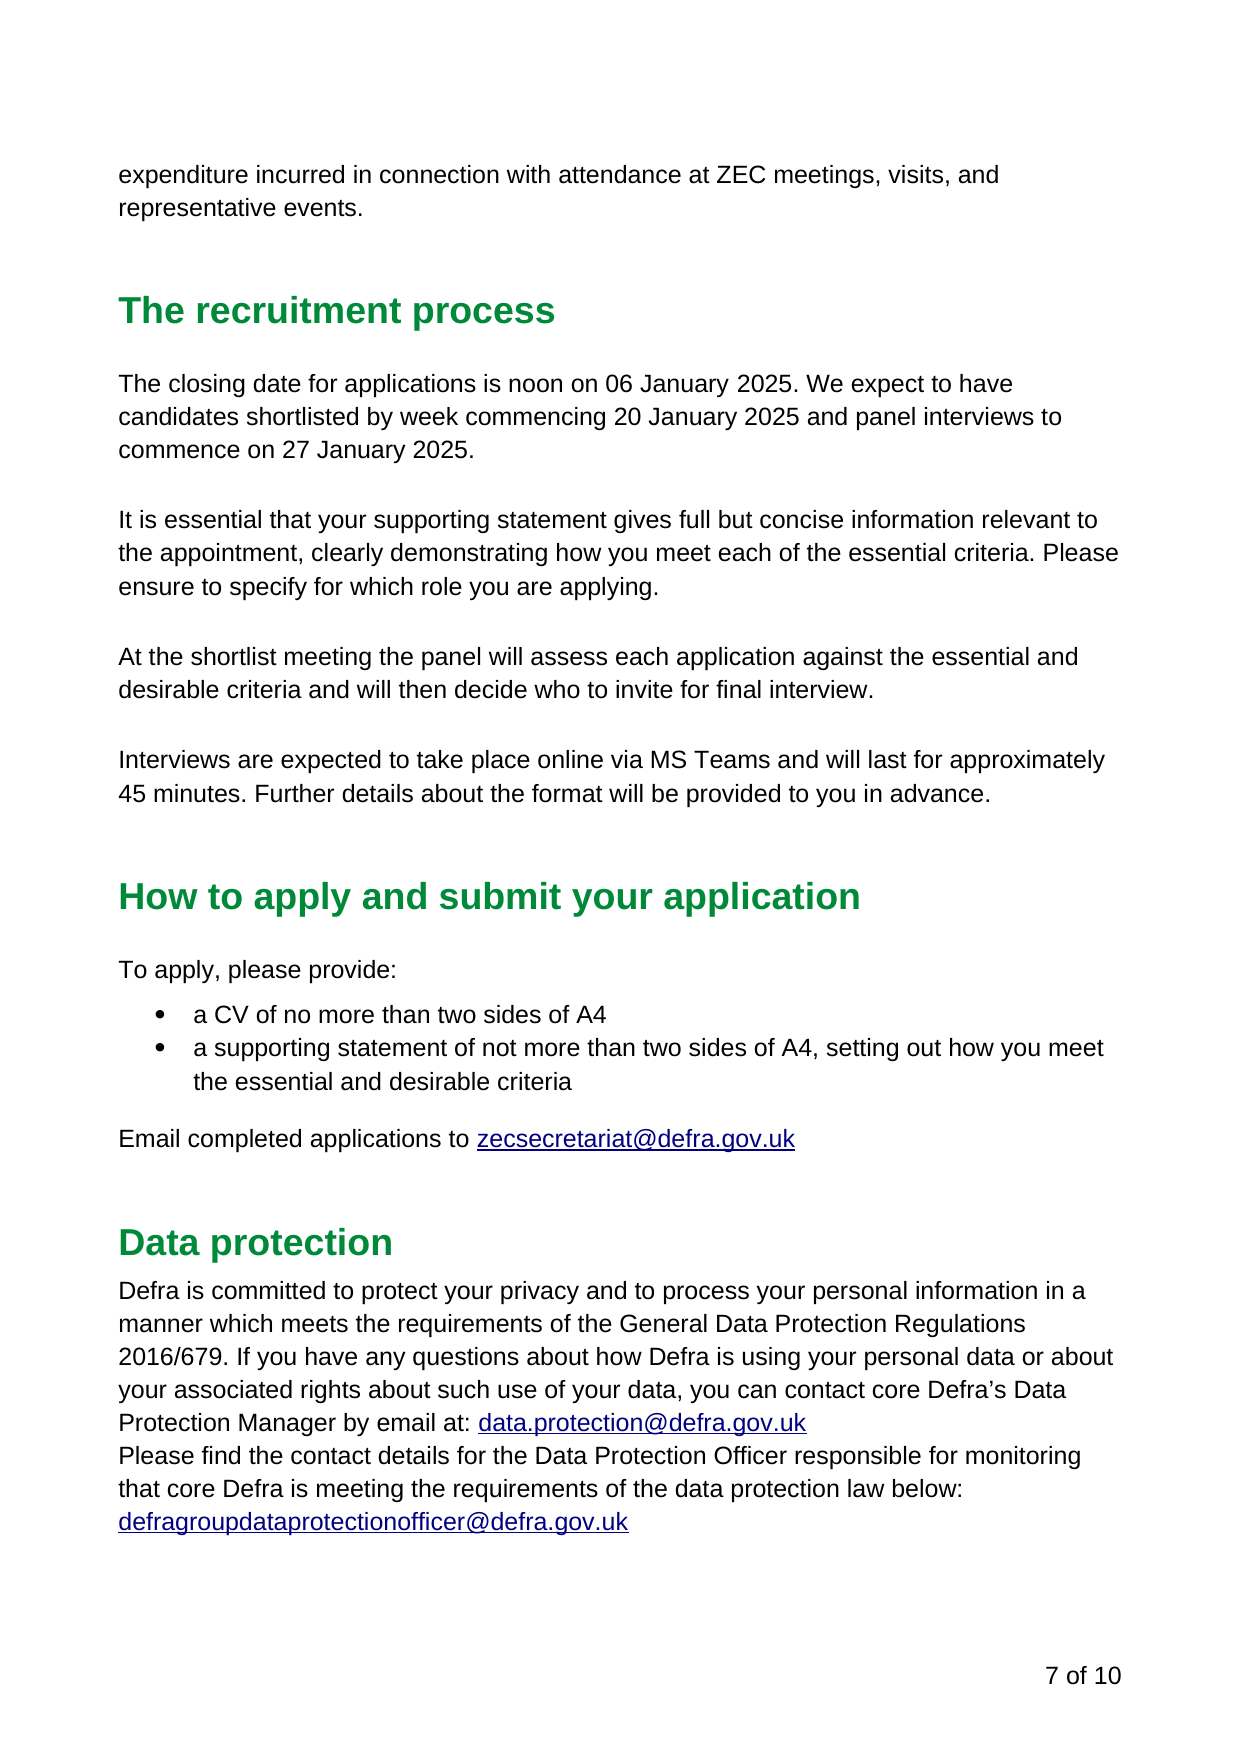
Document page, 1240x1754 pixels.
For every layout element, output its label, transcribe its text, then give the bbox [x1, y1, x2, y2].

text Interviews are expected to take place online via MS Teams and will last for approximately 45 minutes. Further details about the format will be provided to you in advance. [118, 746, 1121, 807]
text The closing date for applications is noon on 06 January 2025. We expect to have candidates shortlisted by week commencing 20 January 2025 and panel interviews to commence on 27 January 2025. [118, 369, 1121, 464]
text Please find the contact details for the Data Protection Officer responsible for monitoring that core Defra is meeting the requirements of the data protection law below: defragroupdataprotectionofficer@defra.gov.uk [118, 1441, 1121, 1536]
text At the shortlist meeting the panel will assess each application against the essential and desirable criteria and will then decide who to invite for final interview. [118, 642, 1121, 704]
text It is essential that your supporting statement gives full but concise information relevant to the appointment, clearly demonstrating how you meet each of the essential criteria. Please ensure to specify for which role you are applying. [118, 505, 1121, 600]
subtitle Data protection [118, 1220, 1121, 1263]
subtitle How to apply and submit your application [118, 874, 1121, 917]
text Defra is committed to protect your privacy and to process your personal information in a manner which meets the requirements of the General Data Protection Regulations 2016/679. If you have any questions about how Defra is using your personal data or about your associated rights about such use of your data, you can contact core Defra’s Data Protection Manager by email at: data.protection@defra.gov.uk [118, 1276, 1121, 1436]
text expenditure incurred in connection with attendance at ZEC meetings, visits, and representative events. [118, 160, 1121, 221]
text Email completed applications to zecsecretariat@defra.gov.uk [118, 1124, 1121, 1153]
list a CV of no more than two sides of A4 [156, 1000, 1121, 1029]
text To apply, please provide: [118, 955, 1121, 983]
subtitle The recruitment process [118, 288, 1121, 331]
list a supporting statement of not more than two sides of A4, setting out how you meet the essential and desirable criteria [156, 1033, 1121, 1095]
